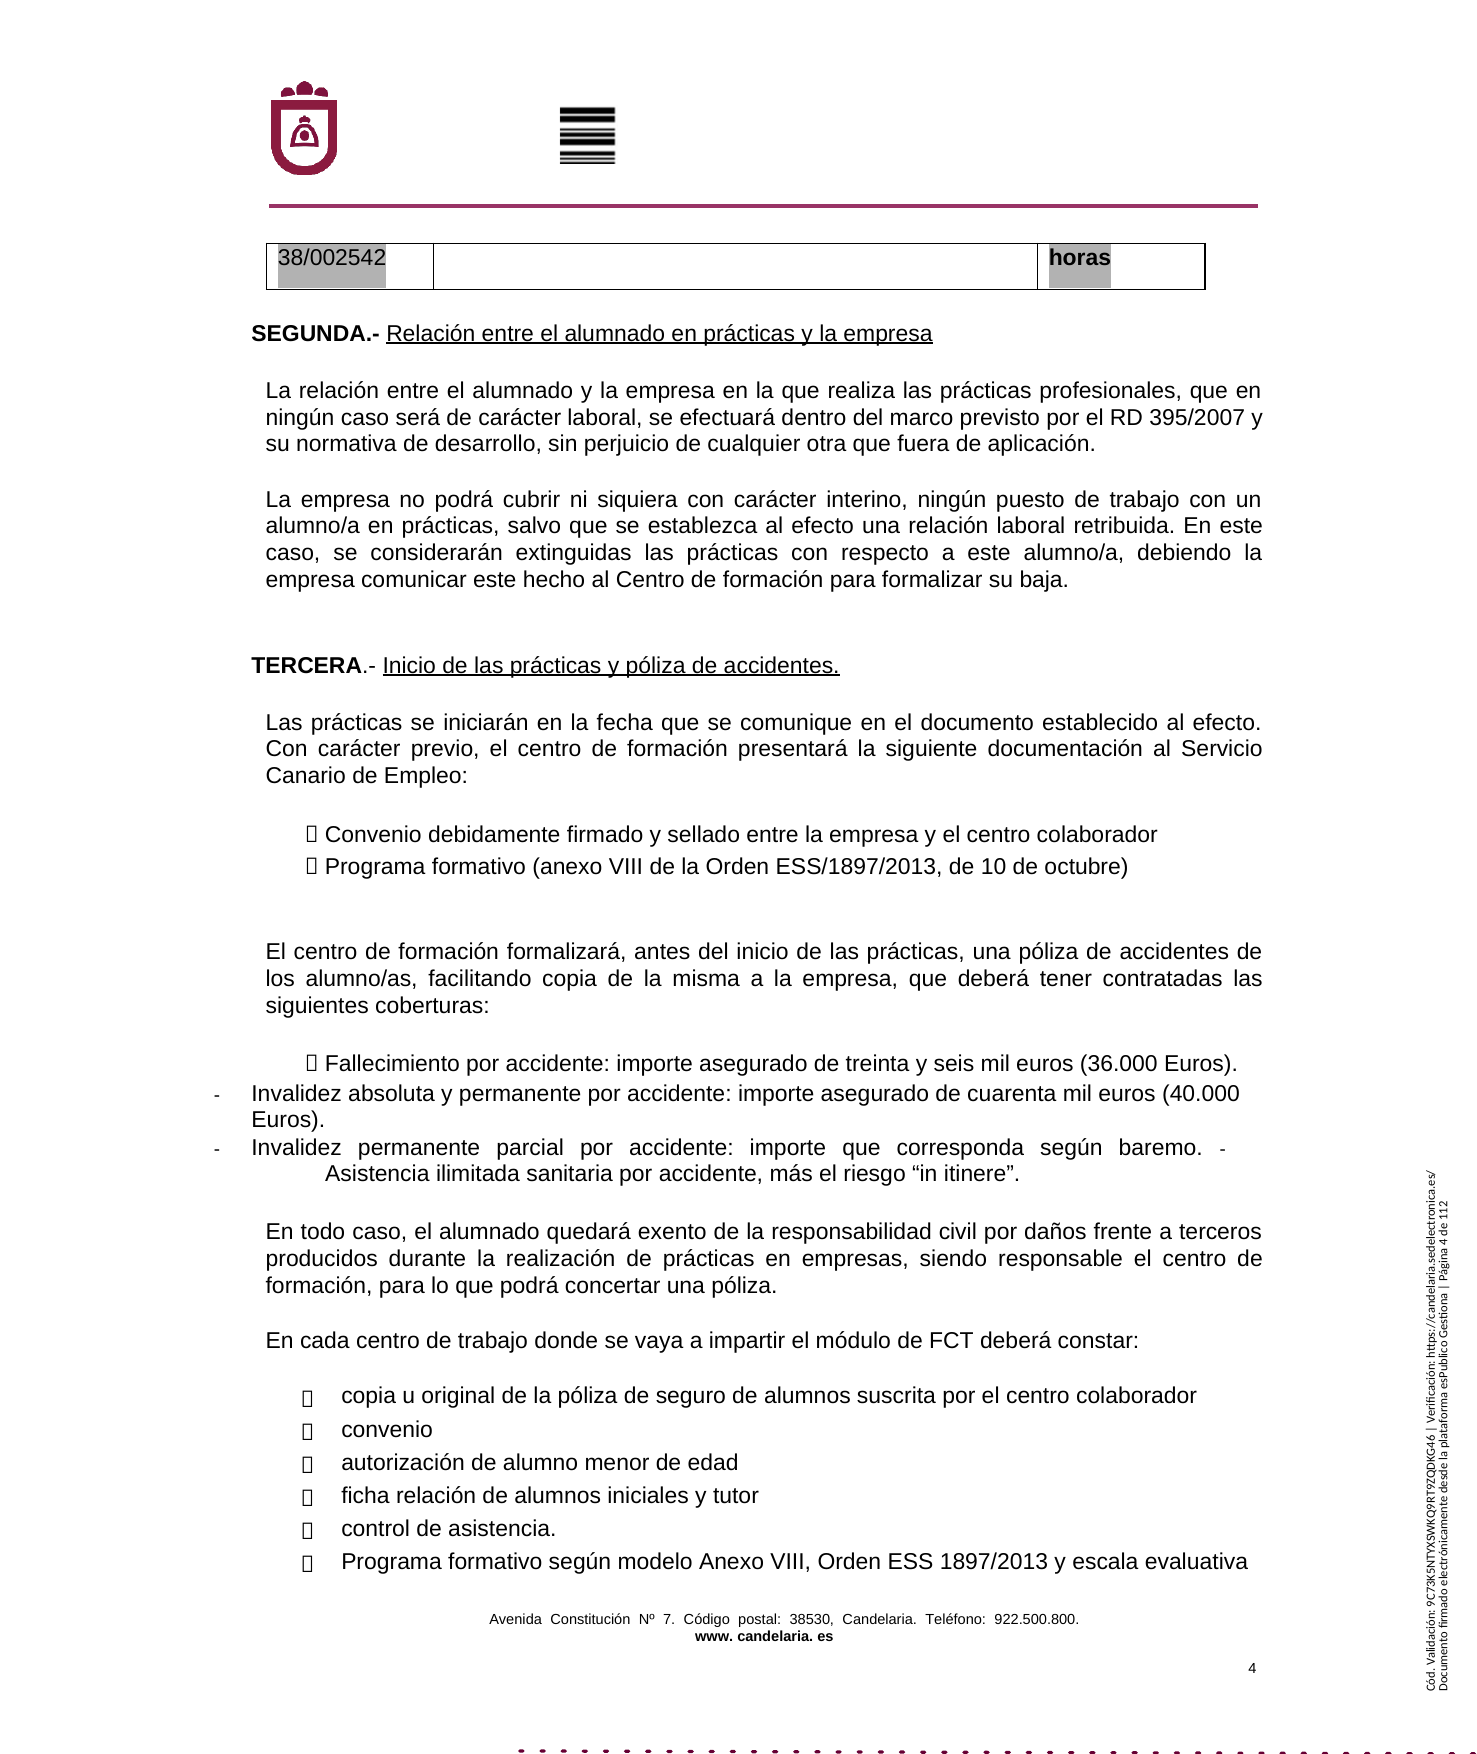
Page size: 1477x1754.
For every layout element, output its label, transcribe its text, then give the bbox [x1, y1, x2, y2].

table_cell convenio [341, 1416, 1253, 1448]
text  Fallecimiento por accidente: importe asegurado de treinta y seis mil euros (36.000 Euros). [304, 1047, 1263, 1078]
table_cell  [266, 1515, 341, 1548]
text En cada centro de trabajo donde se vaya a impartir el módulo de FCT deberá constar: [265, 1327, 1263, 1353]
table_cell [434, 244, 444, 288]
table_cell 38/002542 [278, 244, 386, 288]
table_cell Programa formativo según modelo Anexo VIII, Orden ESS 1897/2013 y escala evaluativa [341, 1548, 1253, 1581]
table_cell [1038, 244, 1048, 288]
text Las prácticas se iniciarán en la fecha que se comunique en el documento establecido al efecto. Con carácter previo, el centro de formación presentará la siguiente documentación al Servicio Canario de Empleo: [265, 708, 1263, 789]
table_cell [386, 244, 433, 288]
text SEGUNDA.- Relación entre el alumnado en prácticas y la empresa [251, 318, 1268, 346]
list Invalidez permanente parcial por accidente: importe que corresponda según baremo. - Asistencia ilimitada sanitaria por accidente, más el riesgo “in itinere”. [214, 1133, 1241, 1187]
text  Convenio debidamente firmado y sellado entre la empresa y el centro colaborador [304, 818, 1263, 849]
table_cell horas [1049, 244, 1111, 288]
text La relación entre el alumnado y la empresa en la que realiza las prácticas profesionales, que en ningún caso será de carácter laboral, se efectuará dentro del marco previsto por el RD 395/2007 y su normativa de desarrollo, sin perjuicio de cualquier otra que fuera de aplicación. [265, 377, 1263, 457]
table_cell  [266, 1482, 341, 1514]
table_cell autorización de alumno menor de edad [341, 1449, 1253, 1482]
table_cell [1138, 244, 1204, 288]
table_cell [267, 244, 278, 288]
table_cell [444, 244, 958, 288]
table_cell [1111, 244, 1138, 288]
table_cell  [266, 1449, 341, 1482]
table_cell ficha relación de alumnos iniciales y tutor [341, 1482, 1253, 1514]
table_header  [266, 1383, 341, 1416]
text  Programa formativo (anexo VIII de la Orden ESS/1897/2013, de 10 de octubre) [304, 850, 1263, 881]
text TERCERA.- Inicio de las prácticas y póliza de accidentes. [251, 650, 1268, 678]
table_cell [958, 244, 1037, 288]
table_cell  [266, 1416, 341, 1448]
text El centro de formación formalizará, antes del inicio de las prácticas, una póliza de accidentes de los alumno/as, facilitando copia de la misma a la empresa, que deberá tener contratadas las siguientes coberturas: [265, 938, 1263, 1018]
table_cell control de asistencia. [341, 1515, 1253, 1548]
table_header copia u original de la póliza de seguro de alumnos suscrita por el centro colaborador [341, 1383, 1253, 1416]
table_cell  [266, 1548, 341, 1581]
text En todo caso, el alumnado quedará exento de la responsabilidad civil por daños frente a terceros producidos durante la realización de prácticas en empresas, siendo responsable el centro de formación, para lo que podrá concertar una póliza. [265, 1218, 1263, 1298]
list Invalidez absoluta y permanente por accidente: importe asegurado de cuarenta mil euros (40.000 Euros). [214, 1079, 1241, 1133]
text La empresa no podrá cubrir ni siquiera con carácter interino, ningún puesto de trabajo con un alumno/a en prácticas, salvo que se establezca al efecto una relación laboral retribuida. En este caso, se considerarán extinguidas las prácticas con respecto a este alumno/a, debiendo la empresa comunicar este hecho al Centro de formación para formalizar su baja. [265, 486, 1263, 593]
